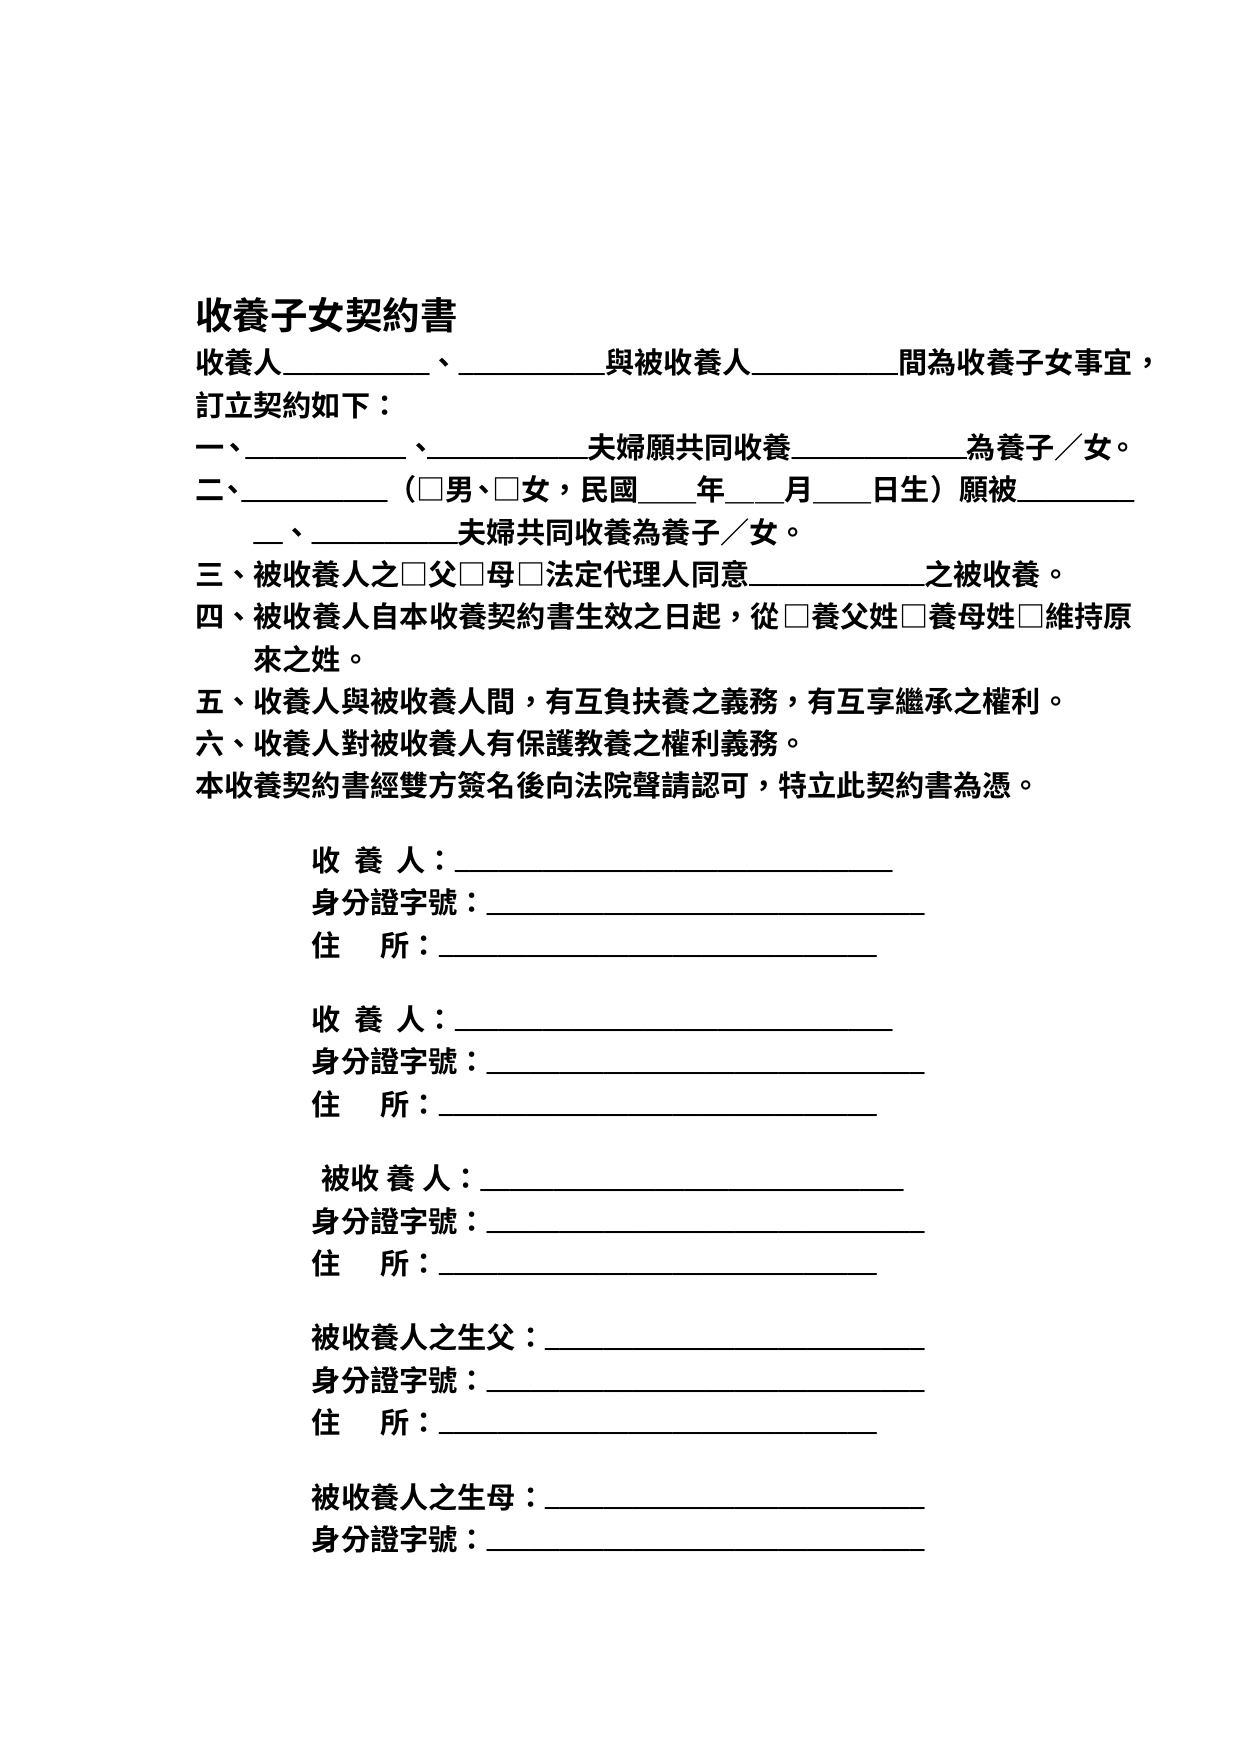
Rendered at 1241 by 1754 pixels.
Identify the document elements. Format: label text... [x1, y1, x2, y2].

text 收 養 人：______________________________ [195, 997, 1134, 1039]
text 收養子女契約書 [195, 286, 1134, 340]
text 被收養人之生母：__________________________ [195, 1474, 1134, 1517]
text 二、__________（□男、□女，民國＿＿年＿＿月＿＿日生）願被__________、__________夫婦共同收養為養子／女。 [195, 467, 1134, 552]
text 身分證字號：______________________________ [195, 1357, 1134, 1400]
text 住 所：______________________________ [195, 1081, 1134, 1124]
text 身分證字號：______________________________ [195, 1517, 1134, 1559]
text 三、被收養人之□父□母□法定代理人同意____________之被收養。 [195, 552, 1134, 594]
text 身分證字號：______________________________ [195, 880, 1134, 922]
text 四、被收養人自本收養契約書生效之日起，從□養父姓□養母姓□維持原來之姓。 [195, 594, 1134, 678]
text 本收養契約書經雙方簽名後向法院聲請認可，特立此契約書為憑。 [195, 763, 1134, 805]
text 一、___________、___________夫婦願共同收養____________為養子／女。 [195, 425, 1134, 467]
text 收養人__________、__________與被收養人__________間為收養子女事宜，訂立契約如下： [195, 340, 1134, 425]
text 被收 養 人：_____________________________ [263, 1156, 1134, 1198]
text 住 所：______________________________ [195, 922, 1134, 964]
text 六、收養人對被收養人有保護教養之權利義務。 [195, 721, 1134, 763]
text 被收養人之生父：__________________________ [195, 1315, 1134, 1357]
text 五、收養人與被收養人間，有互負扶養之義務，有互享繼承之權利。 [195, 678, 1134, 721]
text 身分證字號：______________________________ [195, 1198, 1134, 1241]
text 身分證字號：______________________________ [195, 1039, 1134, 1081]
text 收 養 人：______________________________ [195, 838, 1134, 880]
text 住 所：______________________________ [195, 1241, 1134, 1283]
text 住 所：______________________________ [195, 1400, 1134, 1442]
